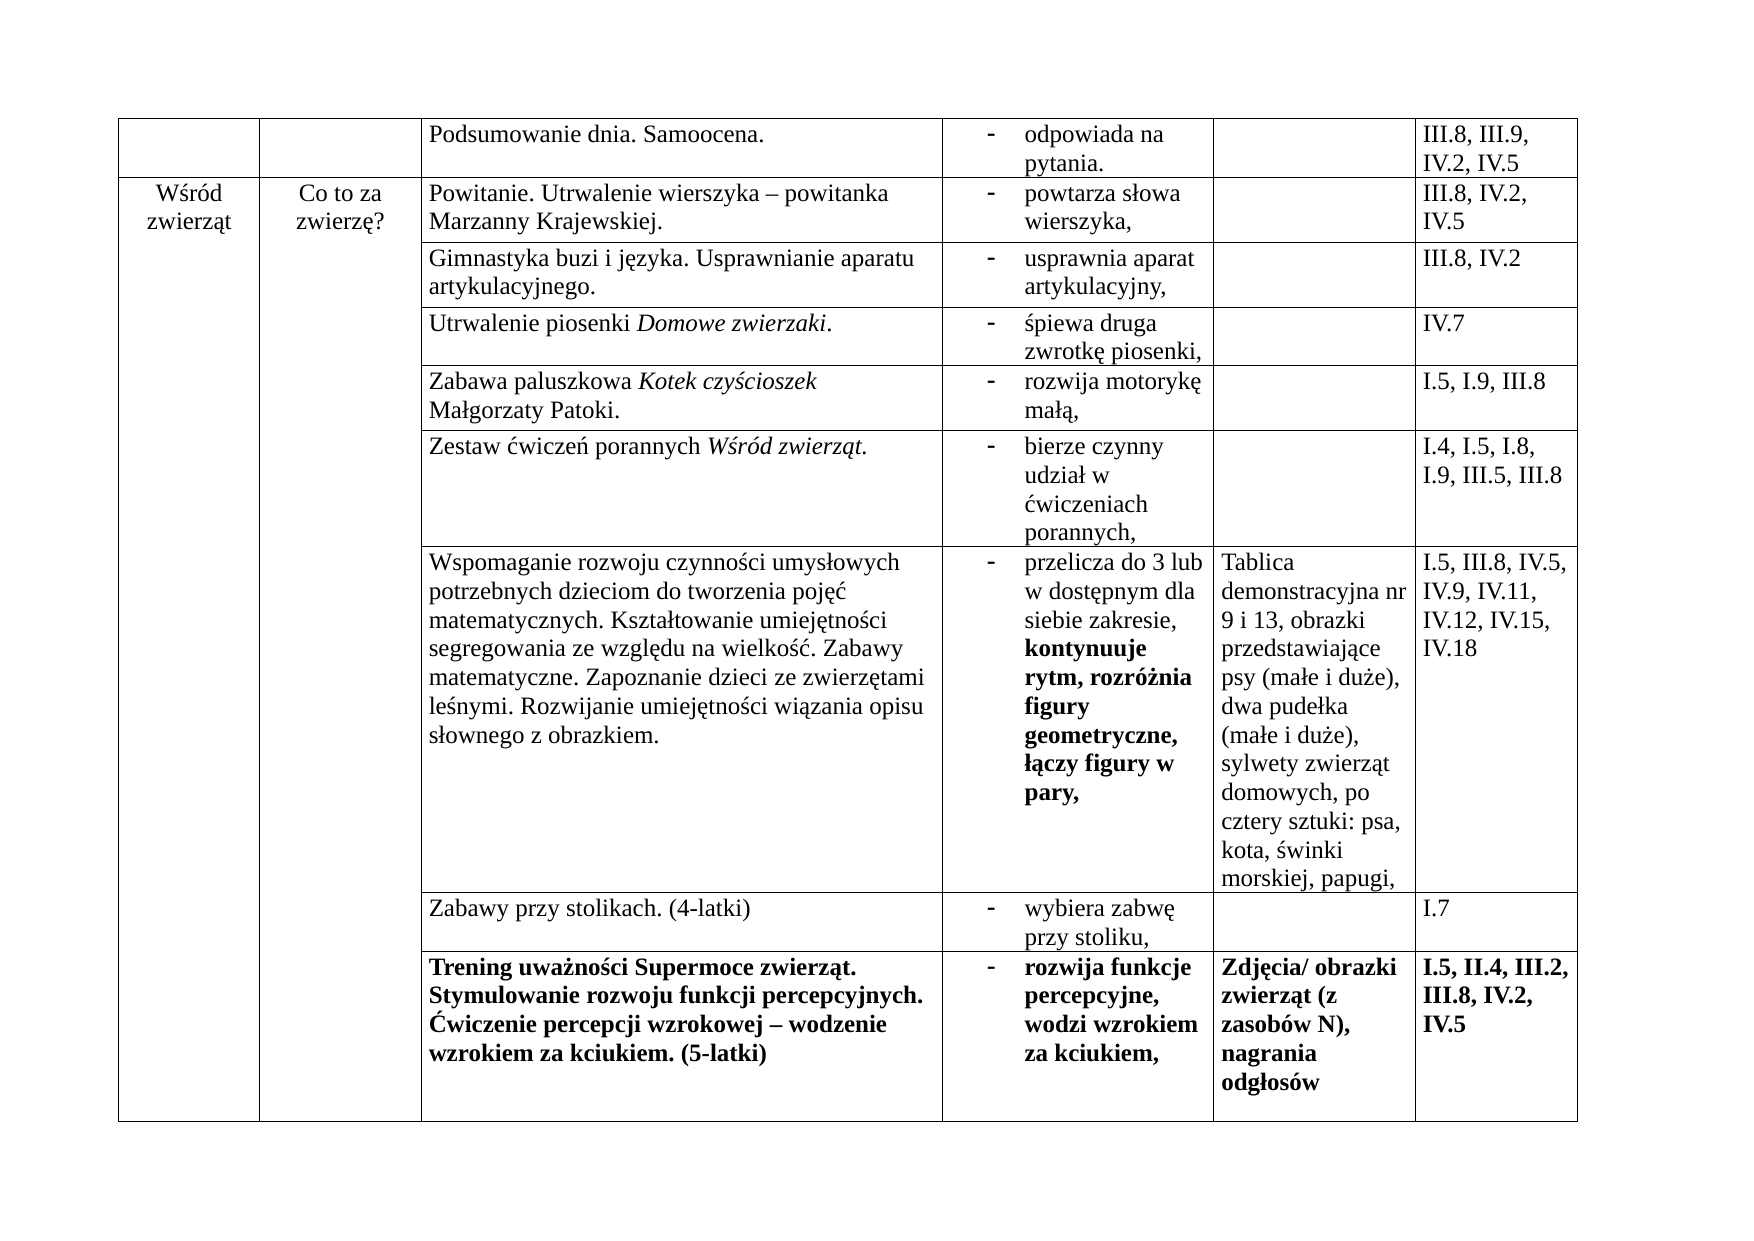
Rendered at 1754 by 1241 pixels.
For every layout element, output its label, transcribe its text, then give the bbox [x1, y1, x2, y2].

table_cell usprawnia aparat artykulacyjny, [943, 243, 1213, 307]
table_cell Gimnastyka buzi i języka. Usprawnianie aparatu artykulacyjnego. [422, 243, 942, 307]
table_cell przelicza do 3 lub w dostępnym dla siebie zakresie, kontynuuje rytm, rozróżnia figury geometryczne, łączy figury w pary, [943, 547, 1213, 892]
table_cell Zestaw ćwiczeń porannych Wśród zwierząt. [422, 431, 942, 546]
table_cell I.5, I.9, III.8 [1416, 366, 1577, 430]
table_cell Powitanie. Utrwalenie wierszyka – powitanka Marzanny Krajewskiej. [422, 178, 942, 242]
table_cell Utrwalenie piosenki Domowe zwierzaki. [422, 308, 942, 365]
table_cell Zdjęcia/ obrazki zwierząt (z zasobów N), nagrania odgłosów [1214, 952, 1415, 1121]
table_cell [1214, 308, 1415, 365]
table_cell Wspomaganie rozwoju czynności umysłowych potrzebnych dzieciom do tworzenia pojęć matematycznych. Kształtowanie umiejętności segregowania ze względu na wielkość. Zabawy matematyczne. Zapoznanie dzieci ze zwierzętami leśnymi. Rozwijanie umiejętności wiązania opisu słownego z obrazkiem. [422, 547, 942, 892]
table_cell III.8, III.9, IV.2, IV.5 [1416, 119, 1577, 177]
table_cell rozwija motorykę małą, [943, 366, 1213, 430]
table_cell Trening uważności Supermoce zwierząt. Stymulowanie rozwoju funkcji percepcyjnych. Ćwiczenie percepcji wzrokowej – wodzenie wzrokiem za kciukiem. (5-latki) [422, 952, 942, 1121]
table_cell Wśród zwierząt [119, 178, 259, 1121]
table_cell III.8, IV.2 [1416, 243, 1577, 307]
table_cell III.8, IV.2, IV.5 [1416, 178, 1577, 242]
table_cell Co to za zwierzę? [260, 178, 421, 1121]
table_cell [1214, 243, 1415, 307]
table_cell I.5, II.4, III.2, III.8, IV.2, IV.5 [1416, 952, 1577, 1121]
table_cell [1214, 178, 1415, 242]
table_cell wybiera zabwę przy stoliku, [943, 893, 1213, 951]
table_cell odpowiada na pytania. [943, 119, 1213, 177]
table_cell Zabawa paluszkowa Kotek czyścioszek Małgorzaty Patoki. [422, 366, 942, 430]
table_cell I.4, I.5, I.8, I.9, III.5, III.8 [1416, 431, 1577, 546]
table_cell I.5, III.8, IV.5, IV.9, IV.11, IV.12, IV.15, IV.18 [1416, 547, 1577, 892]
table_cell Podsumowanie dnia. Samoocena. [422, 119, 942, 177]
table_cell [1214, 119, 1415, 177]
table_cell [1214, 431, 1415, 546]
table_cell rozwija funkcje percepcyjne, wodzi wzrokiem za kciukiem, [943, 952, 1213, 1121]
table_cell bierze czynny udział w ćwiczeniach porannych, [943, 431, 1213, 546]
table_cell Tablica demonstracyjna nr 9 i 13, obrazki przedstawiające psy (małe i duże), dwa pudełka (małe i duże), sylwety zwierząt domowych, po cztery sztuki: psa, kota, świnki morskiej, papugi, [1214, 547, 1415, 892]
table_cell I.7 [1416, 893, 1577, 951]
table_cell IV.7 [1416, 308, 1577, 365]
table_cell Zabawy przy stolikach. (4-latki) [422, 893, 942, 951]
table_cell powtarza słowa wierszyka, [943, 178, 1213, 242]
table_cell śpiewa druga zwrotkę piosenki, [943, 308, 1213, 365]
table_cell [1214, 893, 1415, 951]
table_cell [1214, 366, 1415, 430]
